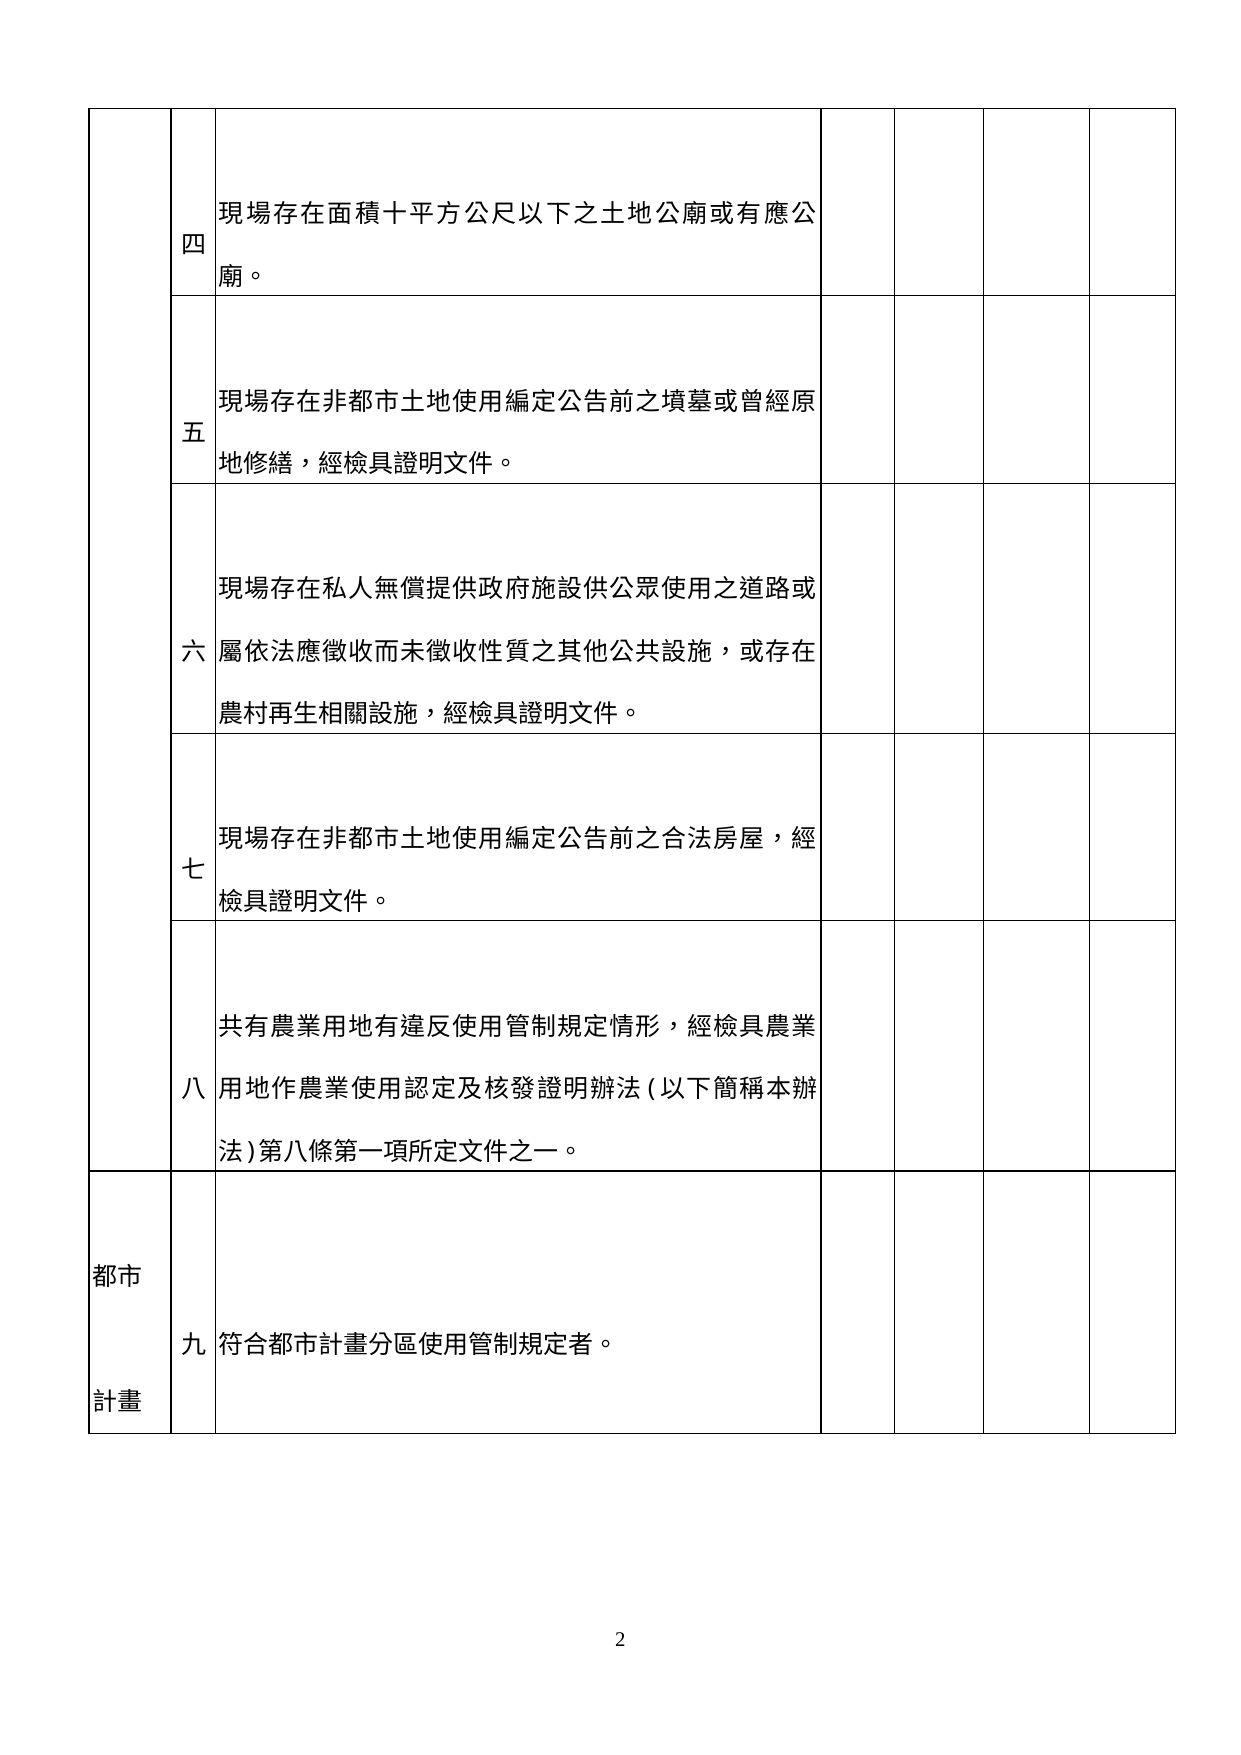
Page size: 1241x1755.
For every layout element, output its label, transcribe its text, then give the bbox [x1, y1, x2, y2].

table_cell [895, 484, 983, 733]
table_cell [984, 484, 1089, 733]
table_cell 現場存在非都市土地使用編定公告前之合法房屋，經檢具證明文件。 [216, 734, 820, 920]
table_cell [895, 296, 983, 483]
table_cell [1090, 296, 1175, 483]
table_cell [822, 734, 894, 920]
table_cell [822, 296, 894, 483]
table_cell [984, 1172, 1089, 1433]
table_cell 九 [172, 1172, 215, 1433]
table_cell [822, 921, 894, 1170]
table_cell [90, 109, 170, 1170]
table_cell [1090, 109, 1175, 295]
table_cell 五 [172, 296, 215, 483]
table_cell 現場存在私人無償提供政府施設供公眾使用之道路或屬依法應徵收而未徵收性質之其他公共設施，或存在農村再生相關設施，經檢具證明文件。 [216, 484, 820, 733]
table_cell 四 [172, 109, 215, 295]
table_cell 七 [172, 734, 215, 920]
table_cell 都市 計畫 [90, 1172, 170, 1433]
table_cell [984, 296, 1089, 483]
table_cell [895, 734, 983, 920]
table_cell [895, 109, 983, 295]
table_cell [1090, 1172, 1175, 1433]
table_cell 現場存在面積十平方公尺以下之土地公廟或有應公廟。 [216, 109, 820, 295]
table_cell [984, 109, 1089, 295]
table_cell 符合都市計畫分區使用管制規定者。 [216, 1172, 820, 1433]
table_cell 八 [172, 921, 215, 1170]
table_cell [895, 921, 983, 1170]
table_cell [1090, 734, 1175, 920]
table_cell [1090, 921, 1175, 1170]
table_cell [895, 1172, 983, 1433]
table_cell [1090, 484, 1175, 733]
table_cell [984, 734, 1089, 920]
table_cell 六 [172, 484, 215, 733]
table_cell [822, 484, 894, 733]
table_cell 現場存在非都市土地使用編定公告前之墳墓或曾經原地修繕，經檢具證明文件。 [216, 296, 820, 483]
table_cell 共有農業用地有違反使用管制規定情形，經檢具農業用地作農業使用認定及核發證明辦法(以下簡稱本辦法)第八條第一項所定文件之一。 [216, 921, 820, 1170]
table_cell [822, 1172, 894, 1433]
table_cell [822, 109, 894, 295]
table_cell [984, 921, 1089, 1170]
